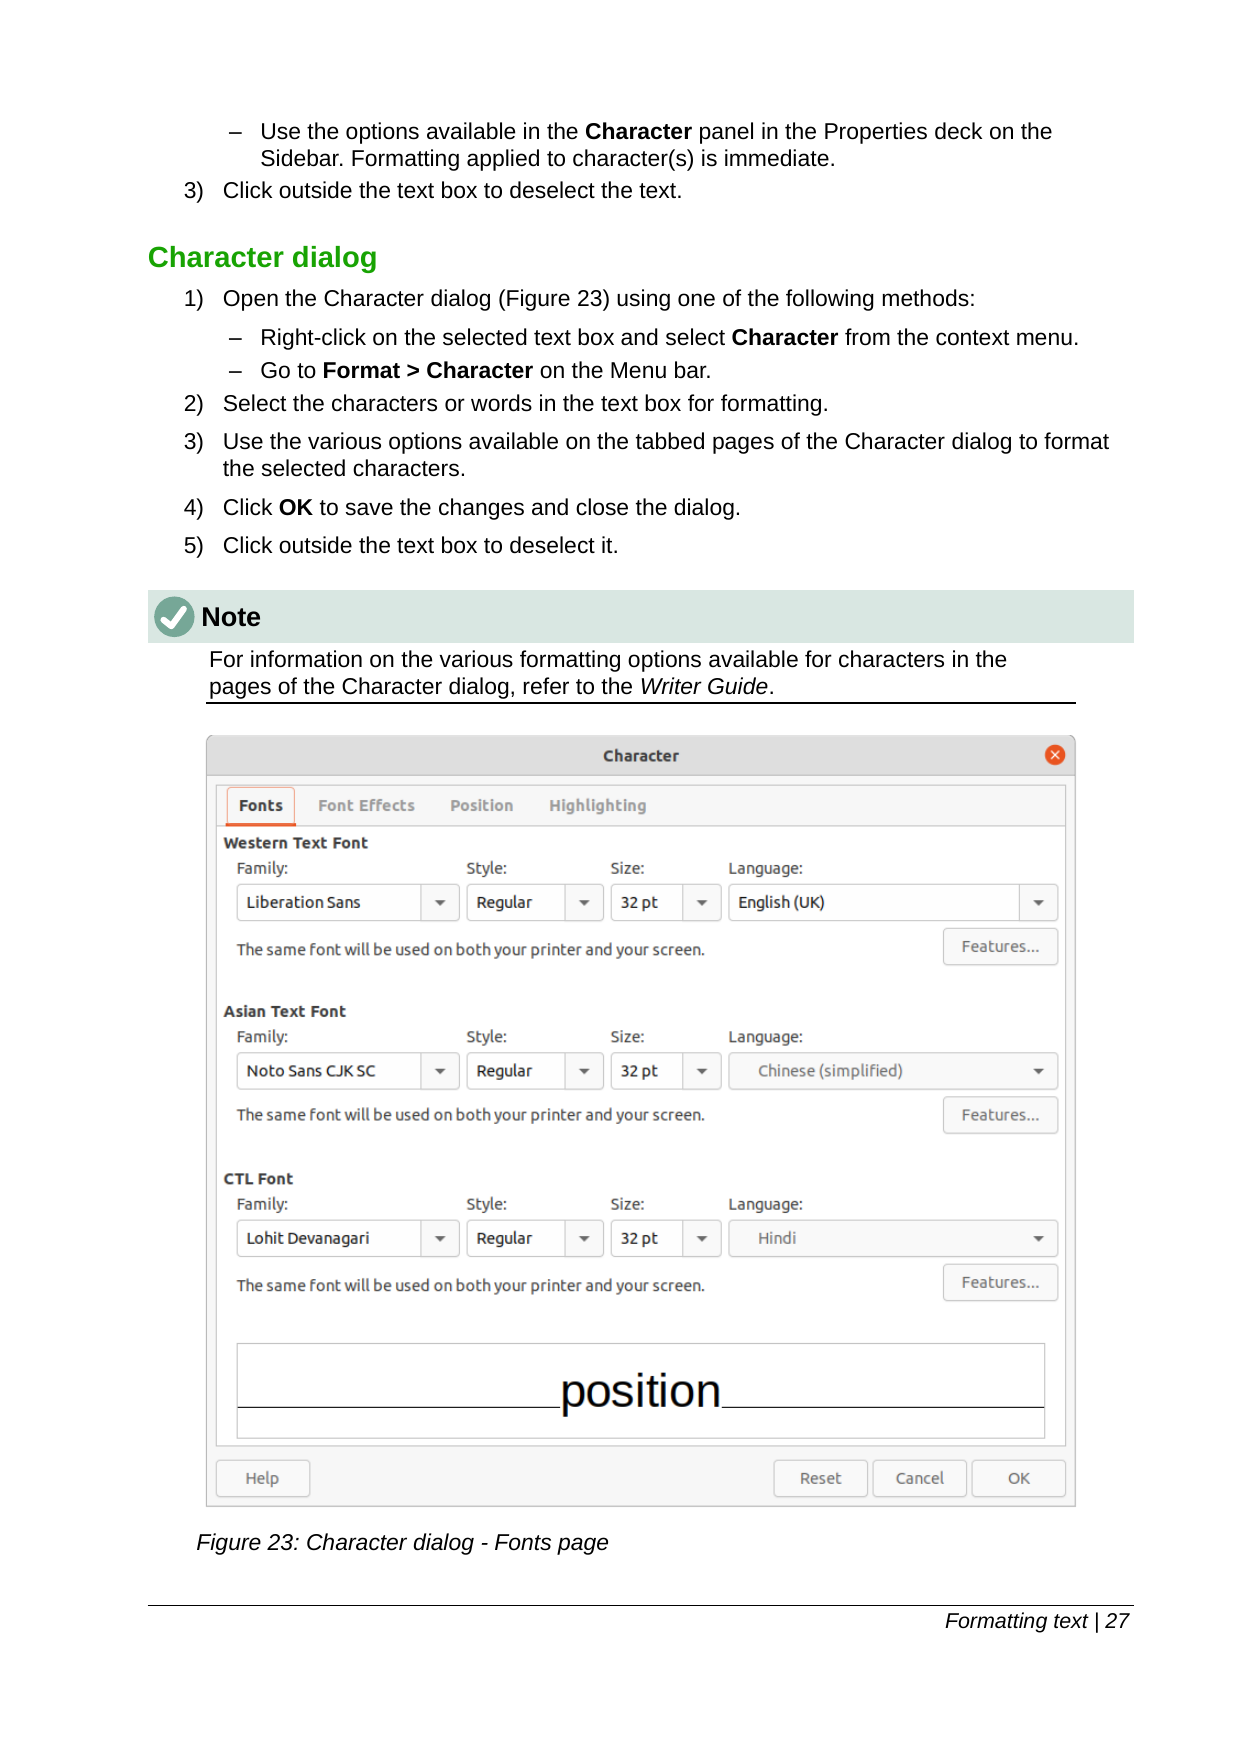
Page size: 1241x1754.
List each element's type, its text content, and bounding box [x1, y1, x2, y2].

picture [196, 735, 1086, 1517]
list Click outside the text box to deselect it. [204, 532, 1134, 559]
list Open the Character dialog (Figure 23) using one of the following methods: [204, 285, 1134, 312]
subtitle Note [148, 590, 1134, 643]
list Use the various options available on the tabbed pages of the Character dialog to format the selected characters. [204, 428, 1134, 481]
list Select the characters or words in the text box for formatting. [204, 389, 1134, 416]
list Click OK to save the changes and close the dialog. [204, 493, 1134, 520]
text Figure 23: Character dialog - Fonts page [196, 1528, 1086, 1555]
subtitle Character dialog [148, 240, 1134, 273]
list Right-click on the selected text box and select Character from the context menu. [229, 324, 1134, 351]
list Use the options available in the Character panel in the Properties deck on the Sidebar. Formatting applied to character(s) is immediate. [229, 118, 1134, 171]
list Go to Format > Character on the Menu bar. [229, 357, 1134, 383]
text For information on the various formatting options available for characters in the pages of the Character dialog, refer to the Writer Guide. [206, 643, 1076, 702]
list Click outside the text box to deselect the text. [204, 177, 1134, 203]
